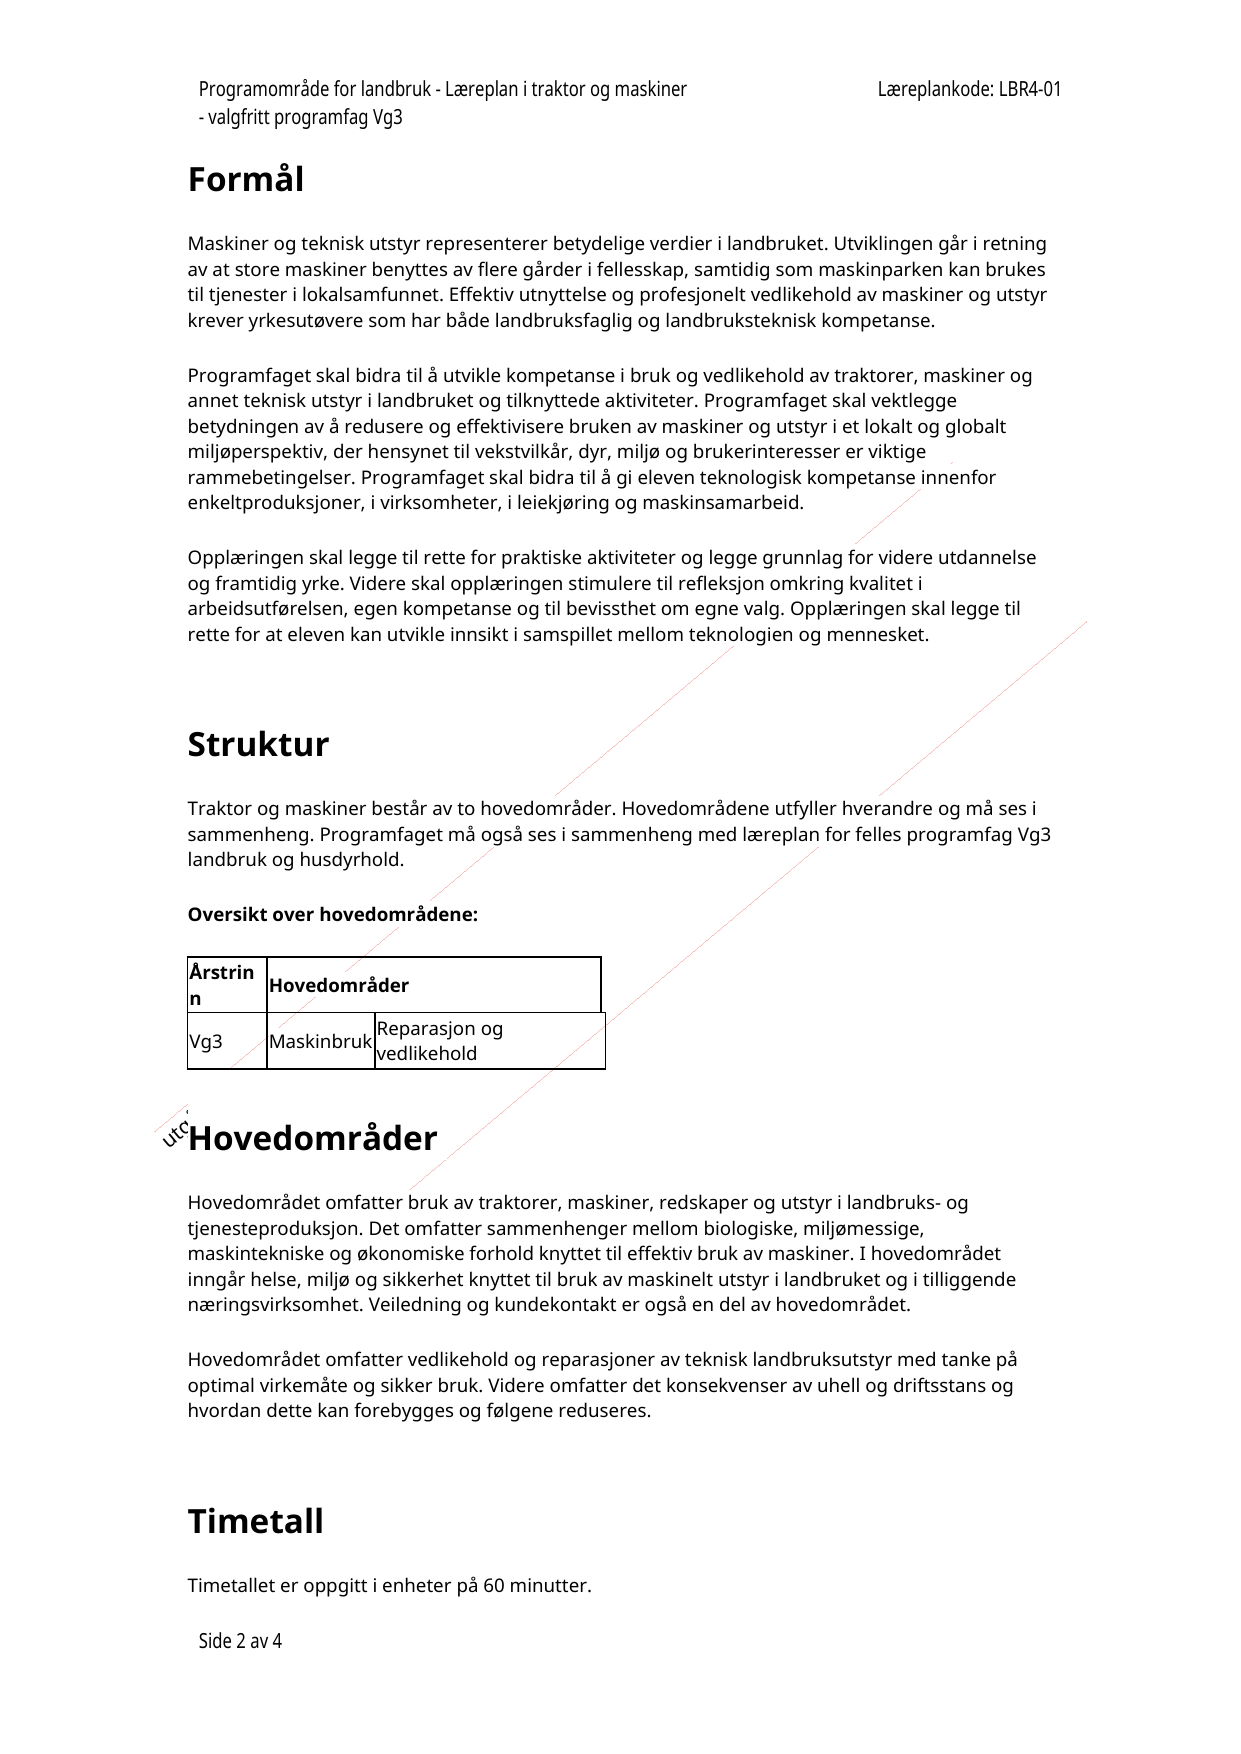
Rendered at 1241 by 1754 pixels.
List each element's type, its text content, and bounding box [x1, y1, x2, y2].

subtitle Formål [313, 156, 1053, 202]
text Hovedområdet omfatter vedlikehold og reparasjoner av teknisk landbruksutstyr med tanke på optimal virkemåte og sikker bruk. Videre omfatter det konsekvenser av uhell og driftsstans og hvordan dette kan forebygges og følgene reduseres. [187, 1346, 1053, 1423]
table_header Hovedområder [268, 997, 313, 1012]
table_cell Maskinbruk [268, 1013, 374, 1068]
subtitle Timetall [333, 1452, 1053, 1543]
text Oversikt over hovedområdene: [724, 901, 1053, 927]
subtitle Struktur [592, 676, 1020, 766]
table_header Hovedområder [268, 958, 360, 972]
table_cell Vg3 [188, 1013, 266, 1068]
text Traktor og maskiner består av to hovedområder. Hovedområdene utfyller hverandre og må ses i sammenheng. Programfaget må også ses i sammenheng med læreplan for felles programfag Vg3 landbruk og husdyrhold. [790, 796, 1053, 872]
text Programfaget skal bidra til å utvikle kompetanse i bruk og vedlikehold av traktorer, maskiner og annet teknisk utstyr i landbruket og tilknyttede aktiviteter. Programfaget skal vektlegge betydningen av å redusere og effektivisere bruken av maskiner og utstyr i et lokalt og globalt miljøperspektiv, der hensynet til vekstvilkår, dyr, miljø og brukerinteresser er viktige rammebetingelser. Programfaget skal bidra til å gi eleven teknologisk kompetanse innenfor enkeltproduksjoner, i virksomheter, i leiekjøring og maskinsamarbeid. [187, 362, 1053, 515]
subtitle Struktur [338, 676, 696, 766]
subtitle Hovedområder [447, 1070, 551, 1157]
table_header Hovedområder [299, 958, 600, 1012]
text Oversikt over hovedområdene: [483, 901, 752, 927]
text Timetallet er oppgitt i enheter på 60 minutter. [597, 1572, 1053, 1598]
text Hovedområdet omfatter bruk av traktorer, maskiner, redskaper og utstyr i landbruks- og tjenesteproduksjon. Det omfatter sammenhenger mellom biologiske, miljømessige, maskintekniske og økonomiske forhold knyttet til effektiv bruk av maskiner. I hovedområdet inngår helse, miljø og sikkerhet knyttet til bruk av maskinelt utstyr i landbruket og i tilliggende næringsvirksomhet. Veiledning og kundekontakt er også en del av hovedområdet. [411, 1189, 1053, 1317]
subtitle Struktur [916, 676, 1053, 766]
subtitle Hovedområder [447, 1069, 1053, 1160]
text Opplæringen skal legge til rette for praktiske aktiviteter og legge grunnlag for videre utdannelse og framtidig yrke. Videre skal opplæringen stimulere til refleksjon omkring kvalitet i arbeidsutførelsen, egen kompetanse og til bevissthet om egne valg. Opplæringen skal legge til rette for at eleven kan utvikle innsikt i samspillet mellom teknologien og mennesket. [928, 544, 1053, 646]
text Traktor og maskiner består av to hovedområder. Hovedområdene utfyller hverandre og må ses i sammenheng. Programfaget må også ses i sammenheng med læreplan for felles programfag Vg3 landbruk og husdyrhold. [466, 847, 816, 872]
